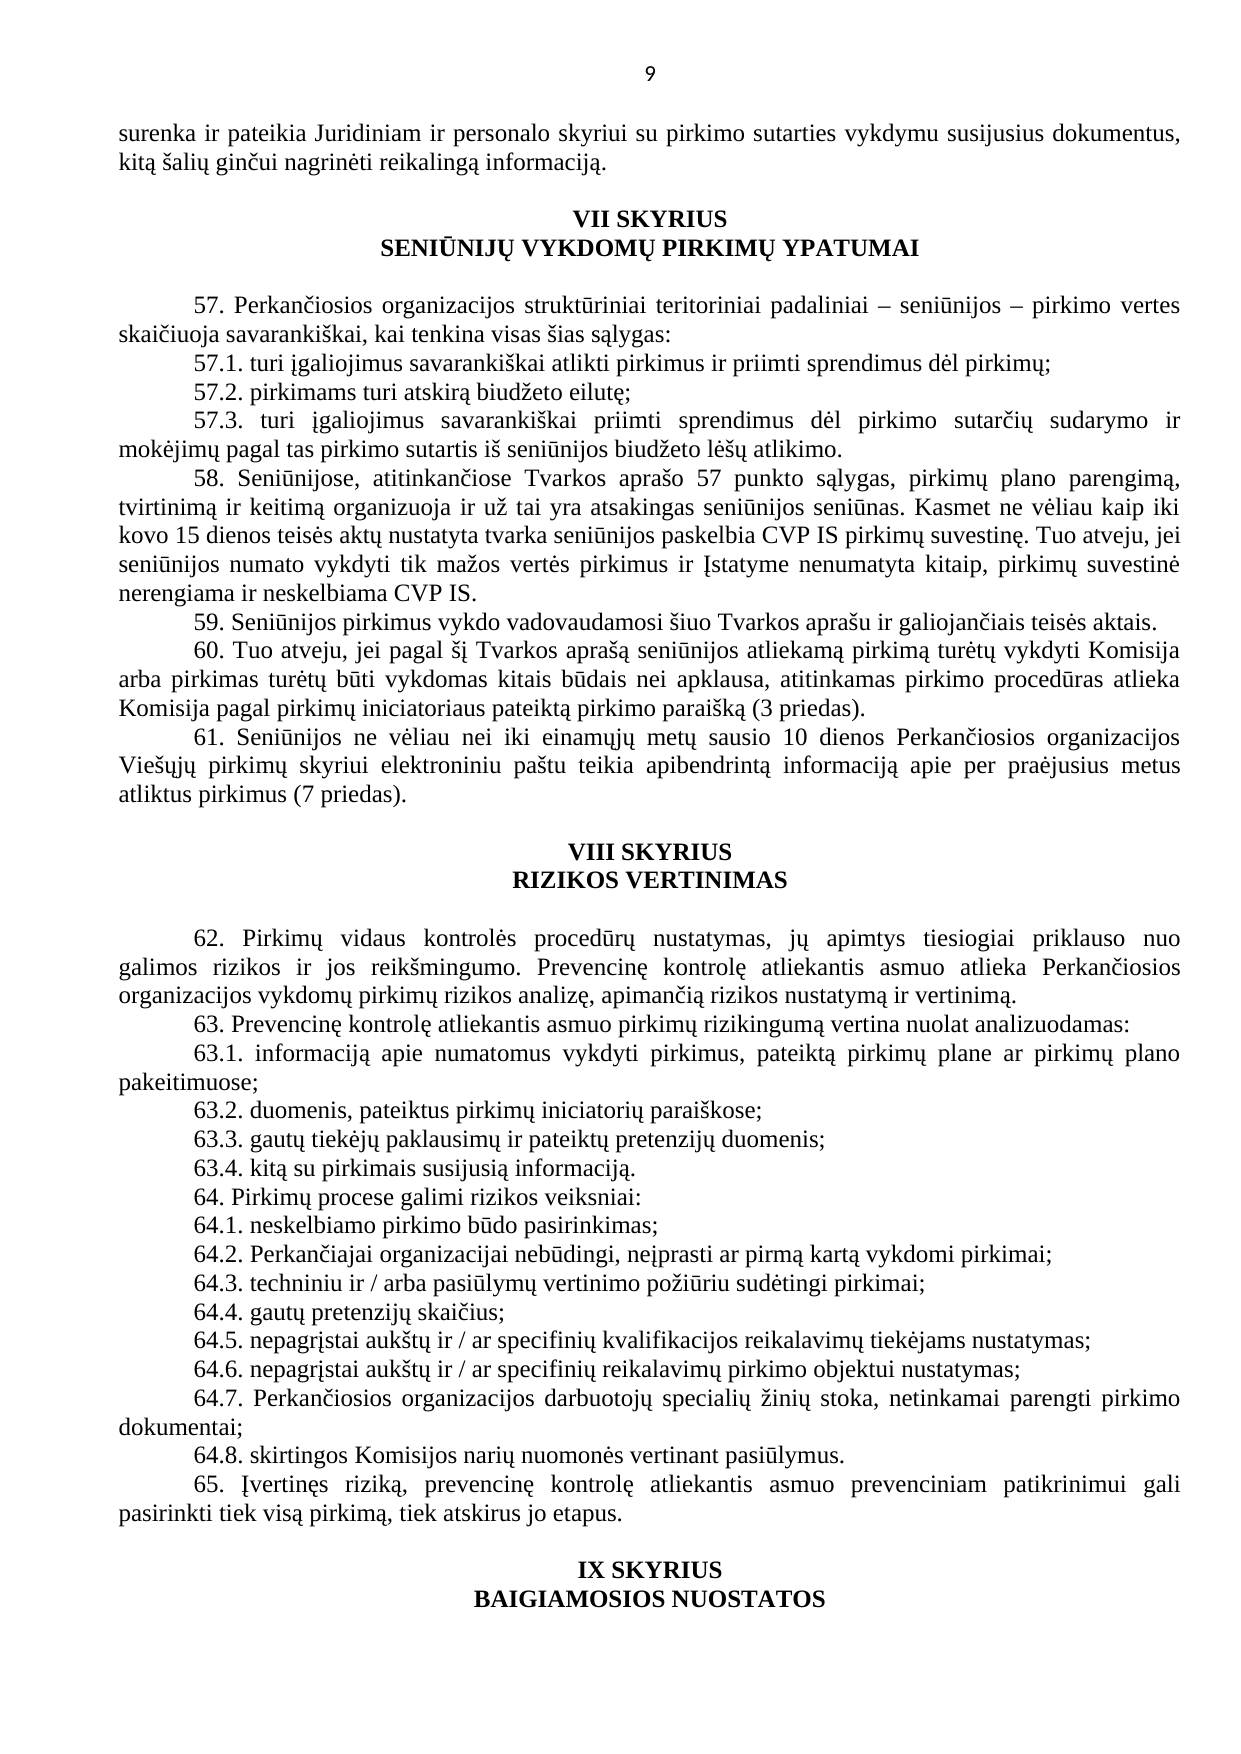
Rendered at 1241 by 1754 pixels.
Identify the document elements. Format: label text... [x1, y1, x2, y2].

text 63.1. informaciją apie numatomus vykdyti pirkimus, pateiktą pirkimų plane ar pirkimų plano pakeitimuose; [118, 1038, 1181, 1096]
text 64. Pirkimų procese galimi rizikos veiksniai: [118, 1182, 1181, 1211]
text 64.4. gautų pretenzijų skaičius; [118, 1297, 1181, 1326]
text 57.1. turi įgaliojimus savarankiškai atlikti pirkimus ir priimti sprendimus dėl pirkimų; [118, 348, 1181, 377]
text 57. Perkančiosios organizacijos struktūriniai teritoriniai padaliniai – seniūnijos – pirkimo vertes skaičiuoja savarankiškai, kai tenkina visas šias sąlygas: [118, 291, 1181, 348]
text 64.6. nepagrįstai aukštų ir / ar specifinių reikalavimų pirkimo objektui nustatymas; [118, 1354, 1181, 1383]
text 65. Įvertinęs riziką, prevencinę kontrolę atliekantis asmuo prevenciniam patikrinimui gali pasirinkti tiek visą pirkimą, tiek atskirus jo etapus. [118, 1469, 1181, 1527]
text 63.2. duomenis, pateiktus pirkimų iniciatorių paraiškose; [118, 1096, 1181, 1124]
text 58. Seniūnijose, atitinkančiose Tvarkos aprašo 57 punkto sąlygas, pirkimų plano parengimą, tvirtinimą ir keitimą organizuoja ir už tai yra atsakingas seniūnijos seniūnas. Kasmet ne vėliau kaip iki kovo 15 dienos teisės aktų nustatyta tvarka seniūnijos paskelbia CVP IS pirkimų suvestinę. Tuo atveju, jei seniūnijos numato vykdyti tik mažos vertės pirkimus ir Įstatyme nenumatyta kitaip, pirkimų suvestinė nerengiama ir neskelbiama CVP IS. [118, 463, 1181, 607]
text 64.2. Perkančiajai organizacijai nebūdingi, neįprasti ar pirmą kartą vykdomi pirkimai; [118, 1239, 1181, 1268]
text 61. Seniūnijos ne vėliau nei iki einamųjų metų sausio 10 dienos Perkančiosios organizacijos Viešųjų pirkimų skyriui elektroniniu paštu teikia apibendrintą informaciją apie per praėjusius metus atliktus pirkimus (7 priedas). [118, 722, 1181, 808]
text 57.3. turi įgaliojimus savarankiškai priimti sprendimus dėl pirkimo sutarčių sudarymo ir mokėjimų pagal tas pirkimo sutartis iš seniūnijos biudžeto lėšų atlikimo. [118, 406, 1181, 463]
text 64.1. neskelbiamo pirkimo būdo pasirinkimas; [118, 1211, 1181, 1239]
text 64.7. Perkančiosios organizacijos darbuotojų specialių žinių stoka, netinkamai parengti pirkimo dokumentai; [118, 1383, 1181, 1441]
text surenka ir pateikia Juridiniam ir personalo skyriui su pirkimo sutarties vykdymu susijusius dokumentus, kitą šalių ginčui nagrinėti reikalingą informaciją. [118, 118, 1181, 176]
text 62. Pirkimų vidaus kontrolės procedūrų nustatymas, jų apimtys tiesiogiai priklauso nuo galimos rizikos ir jos reikšmingumo. Prevencinę kontrolę atliekantis asmuo atlieka Perkančiosios organizacijos vykdomų pirkimų rizikos analizę, apimančią rizikos nustatymą ir vertinimą. [118, 923, 1181, 1009]
text 63.3. gautų tiekėjų paklausimų ir pateiktų pretenzijų duomenis; [118, 1124, 1181, 1153]
text VII SKYRIUS [118, 204, 1181, 233]
text 63.4. kitą su pirkimais susijusią informaciją. [118, 1153, 1181, 1182]
text 60. Tuo atveju, jei pagal šį Tvarkos aprašą seniūnijos atliekamą pirkimą turėtų vykdyti Komisija arba pirkimas turėtų būti vykdomas kitais būdais nei apklausa, atitinkamas pirkimo procedūras atlieka Komisija pagal pirkimų iniciatoriaus pateiktą pirkimo paraišką (3 priedas). [118, 636, 1181, 722]
text 64.5. nepagrįstai aukštų ir / ar specifinių kvalifikacijos reikalavimų tiekėjams nustatymas; [118, 1326, 1181, 1354]
text BAIGIAMOSIOS NUOSTATOS [118, 1584, 1181, 1613]
text 63. Prevencinę kontrolę atliekantis asmuo pirkimų rizikingumą vertina nuolat analizuodamas: [118, 1009, 1181, 1038]
text 64.8. skirtingos Komisijos narių nuomonės vertinant pasiūlymus. [118, 1441, 1181, 1469]
text SENIŪNIJŲ VYKDOMŲ PIRKIMŲ YPATUMAI [118, 233, 1181, 262]
text 59. Seniūnijos pirkimus vykdo vadovaudamosi šiuo Tvarkos aprašu ir galiojančiais teisės aktais. [118, 607, 1181, 636]
text VIII SKYRIUS [118, 837, 1181, 866]
text 57.2. pirkimams turi atskirą biudžeto eilutę; [118, 377, 1181, 406]
text IX SKYRIUS [118, 1556, 1181, 1584]
text RIZIKOS VERTINIMAS [118, 866, 1181, 894]
text 64.3. techniniu ir / arba pasiūlymų vertinimo požiūriu sudėtingi pirkimai; [118, 1268, 1181, 1297]
